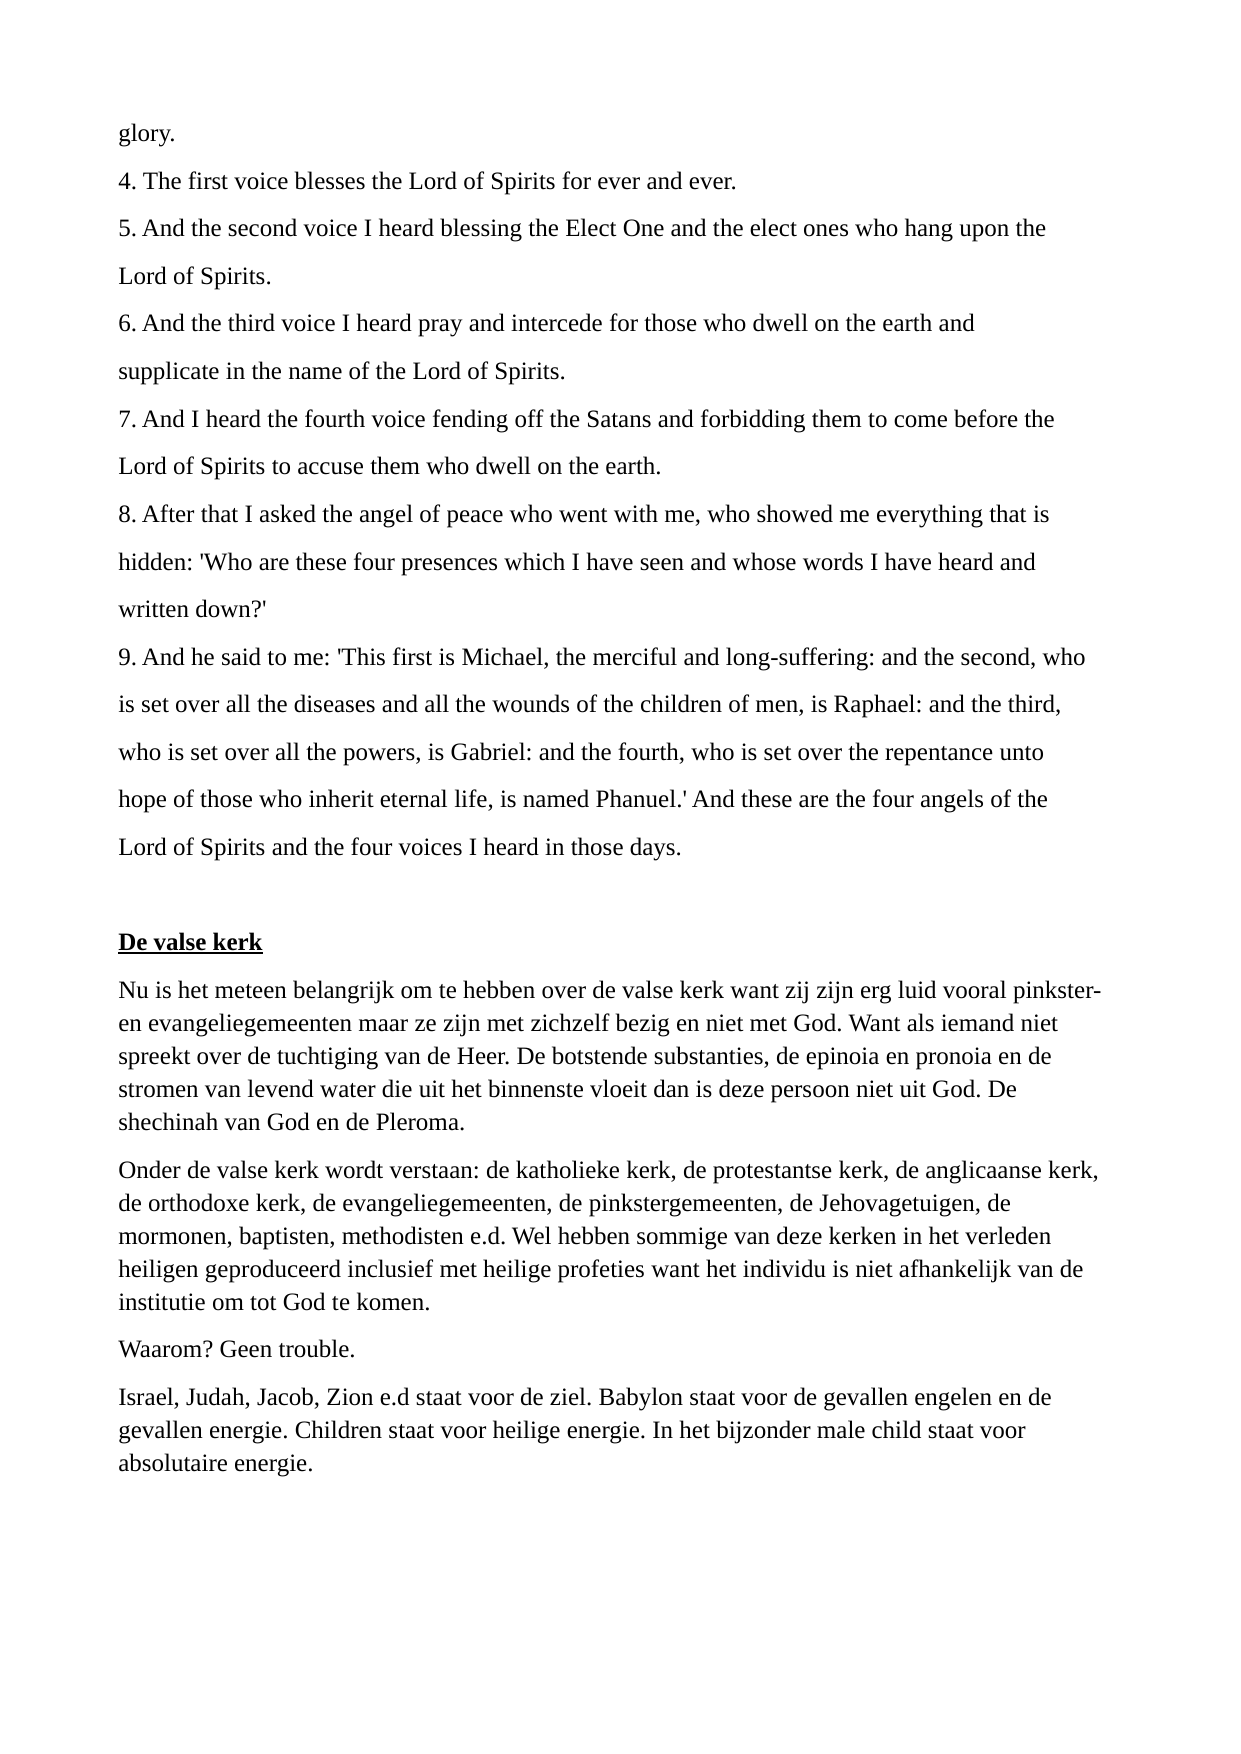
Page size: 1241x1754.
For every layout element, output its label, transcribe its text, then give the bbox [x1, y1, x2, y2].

text supplicate in the name of the Lord of Spirits. [118, 356, 1122, 385]
text 4. The first voice blesses the Lord of Spirits for ever and ever. [118, 166, 1122, 194]
text 6. And the third voice I heard pray and intercede for those who dwell on the earth and [118, 308, 1122, 337]
text who is set over all the powers, is Gabriel: and the fourth, who is set over the repentance unto [118, 737, 1122, 766]
text glory. [118, 118, 1122, 147]
text Lord of Spirits and the four voices I heard in those days. [118, 832, 1122, 861]
text hidden: 'Who are these four presences which I have seen and whose words I have heard and [118, 547, 1122, 575]
text Israel, Judah, Jacob, Zion e.d staat voor de ziel. Babylon staat voor de gevallen engelen en de gevallen energie. Children staat voor heilige energie. In het bijzonder male child staat voor absolutaire energie. [118, 1382, 1122, 1477]
text written down?' [118, 594, 1122, 623]
text Onder de valse kerk wordt verstaan: de katholieke kerk, de protestantse kerk, de anglicaanse kerk, de orthodoxe kerk, de evangeliegemeenten, de pinkstergemeenten, de Jehovagetuigen, de mormonen, baptisten, methodisten e.d. Wel hebben sommige van deze kerken in het verleden heiligen geproduceerd inclusief met heilige profeties want het individu is niet afhankelijk van de institutie om tot God te komen. [118, 1155, 1122, 1316]
text hope of those who inherit eternal life, is named Phanuel.' And these are the four angels of the [118, 784, 1122, 813]
text 8. After that I asked the angel of peace who went with me, who showed me everything that is [118, 499, 1122, 528]
text Nu is het meteen belangrijk om te hebben over de valse kerk want zij zijn erg luid vooral pinkster- en evangeliegemeenten maar ze zijn met zichzelf bezig en niet met God. Want als iemand niet spreekt over de tuchtiging van de Heer. De botstende substanties, de epinoia en pronoia en de stromen van levend water die uit het binnenste vloeit dan is deze persoon niet uit God. De shechinah van God en de Pleroma. [118, 975, 1122, 1136]
text Lord of Spirits. [118, 261, 1122, 290]
text Lord of Spirits to accuse them who dwell on the earth. [118, 451, 1122, 480]
text is set over all the diseases and all the wounds of the children of men, is Raphael: and the third, [118, 689, 1122, 718]
text Waarom? Geen trouble. [118, 1334, 1122, 1363]
text De valse kerk [118, 927, 1122, 956]
text 5. And the second voice I heard blessing the Elect One and the elect ones who hang upon the [118, 213, 1122, 242]
text 9. And he said to me: 'This first is Michael, the merciful and long-suffering: and the second, who [118, 642, 1122, 671]
text 7. And I heard the fourth voice fending off the Satans and forbidding them to come before the [118, 404, 1122, 432]
